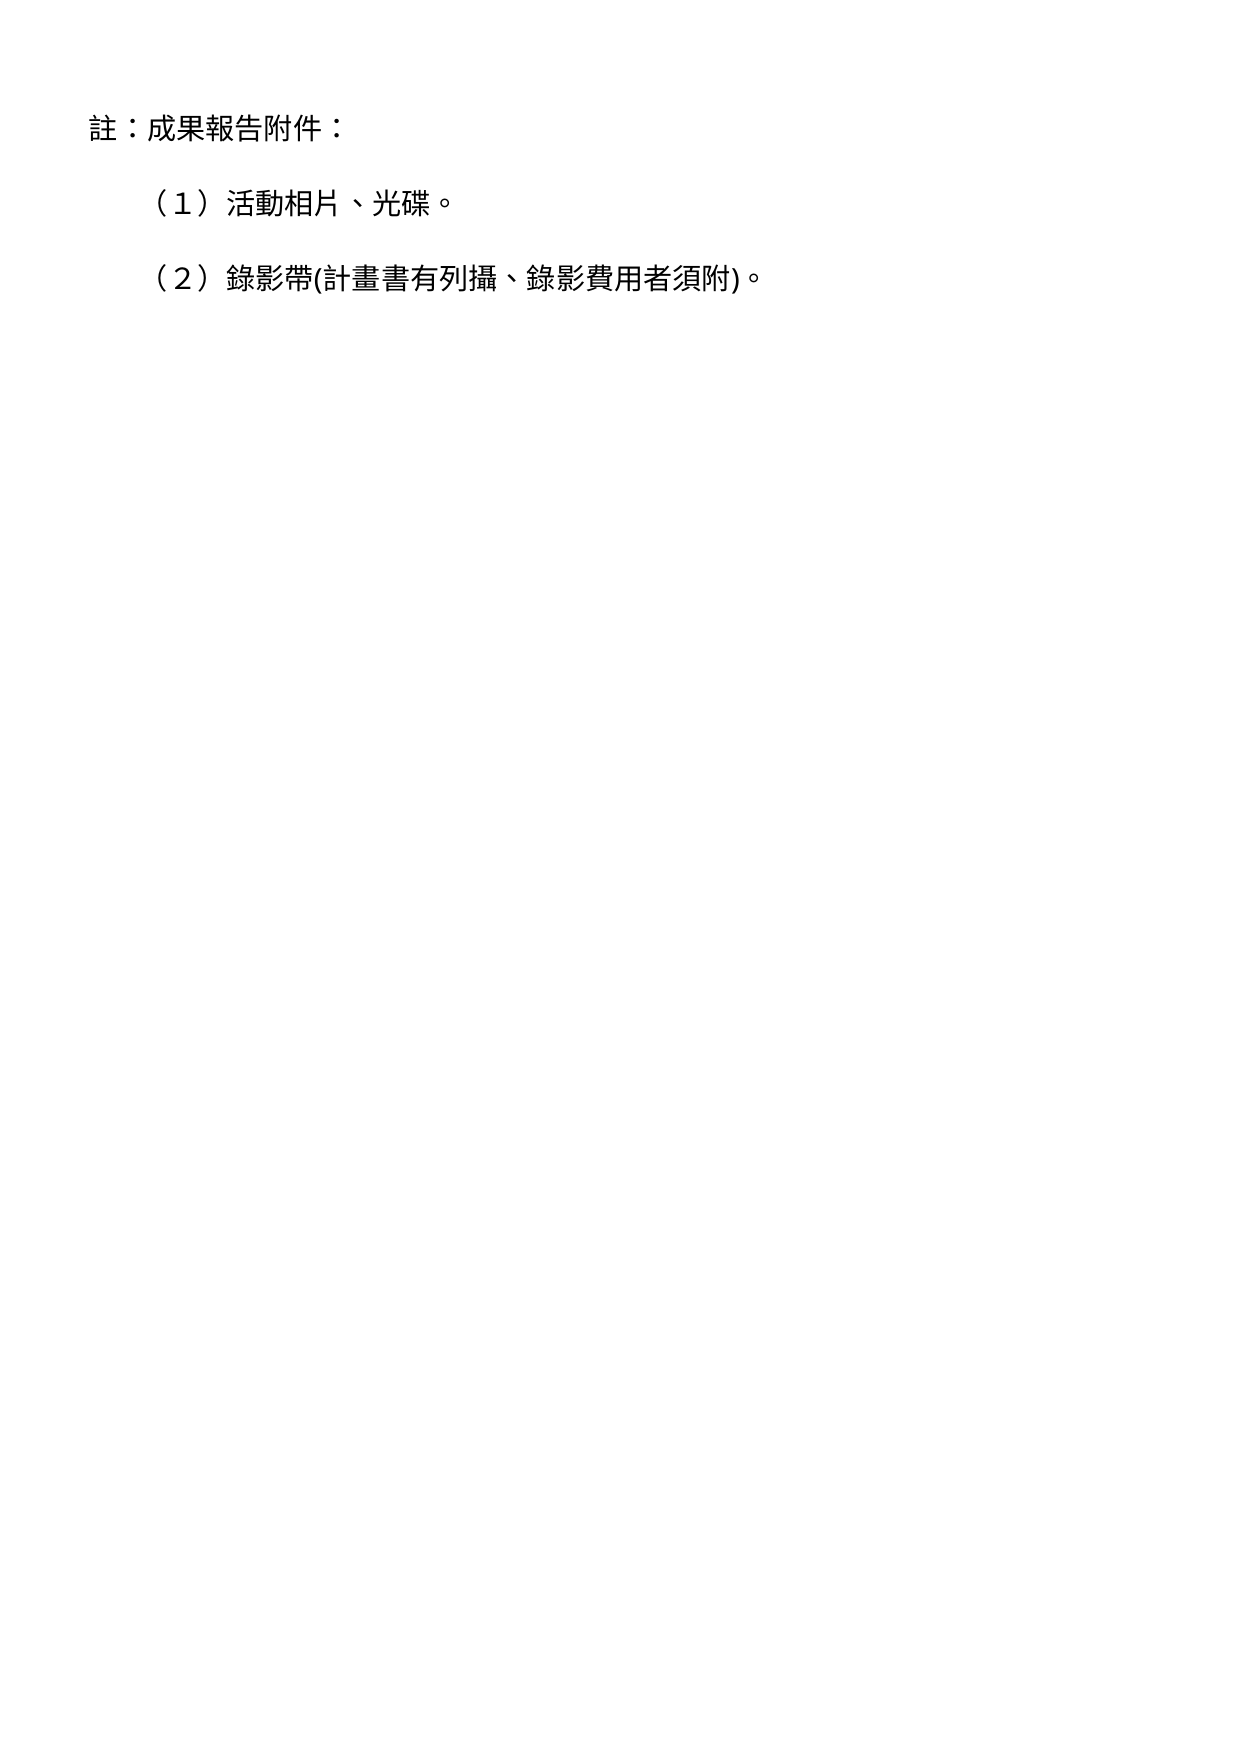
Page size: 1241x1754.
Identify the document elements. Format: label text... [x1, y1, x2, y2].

text 註：成果報告附件： [89, 89, 1169, 164]
text （１）活動相片、光碟。 [139, 164, 1169, 239]
text （２）錄影帶(計畫書有列攝、錄影費用者須附)。 [139, 239, 1169, 314]
